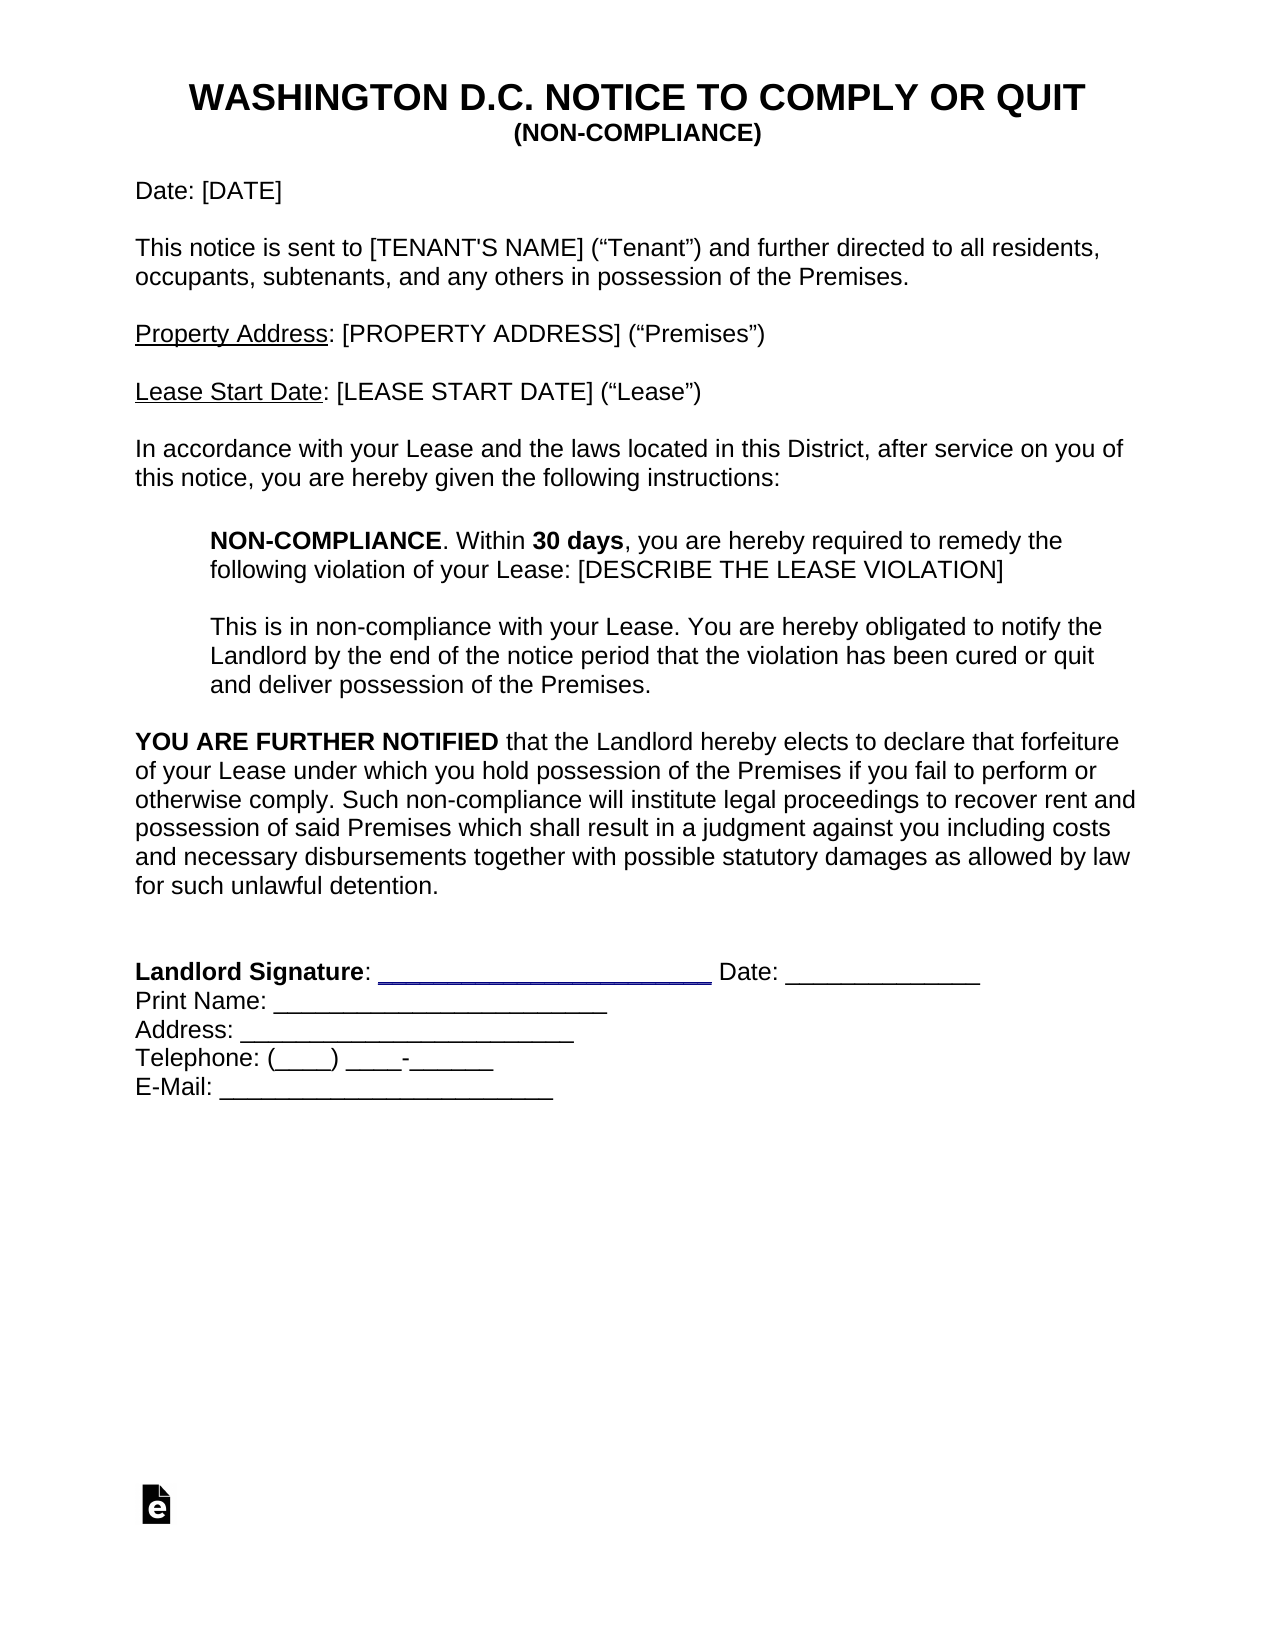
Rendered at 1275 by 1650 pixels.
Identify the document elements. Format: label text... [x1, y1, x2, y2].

text Telephone: (____) ____-______ [135, 1043, 1140, 1072]
text Landlord Signature: ________________________ Date: ______________ [135, 957, 1140, 986]
text YOU ARE FURTHER NOTIFIED that the Landlord hereby elects to declare that forfeiture of your Lease under which you hold possession of the Premises if you fail to perform or otherwise comply. Such non-compliance will institute legal proceedings to recover rent and possession of said Premises which shall result in a judgment against you including costs and necessary disbursements together with possible statutory damages as allowed by law for such unlawful detention. [135, 727, 1140, 900]
text In accordance with your Lease and the laws located in this District, after service on you of this notice, you are hereby given the following instructions: [135, 434, 1140, 492]
subtitle WASHINGTON D.C. NOTICE TO COMPLY OR QUIT [135, 75, 1140, 118]
text This is in non-compliance with your Lease. You are hereby obligated to notify the Landlord by the end of the notice period that the violation has been cured or quit and deliver possession of the Premises. [210, 612, 1140, 698]
text NON-COMPLIANCE. Within 30 days, you are hereby required to remedy the following violation of your Lease: [DESCRIBE THE LEASE VIOLATION] [210, 526, 1140, 583]
text E-Mail: ________________________ [135, 1072, 1140, 1101]
text Property Address: [PROPERTY ADDRESS] (“Premises”) [135, 319, 1140, 348]
text Address: ________________________ [135, 1015, 1140, 1043]
text This notice is sent to [TENANT'S NAME] (“Tenant”) and further directed to all residents, occupants, subtenants, and any others in possession of the Premises. [135, 233, 1140, 291]
text Date: [DATE] [135, 176, 1140, 204]
subtitle (NON-COMPLIANCE) [135, 118, 1140, 147]
text Print Name: ________________________ [135, 986, 1140, 1015]
text Lease Start Date: [LEASE START DATE] (“Lease”) [135, 377, 1140, 406]
